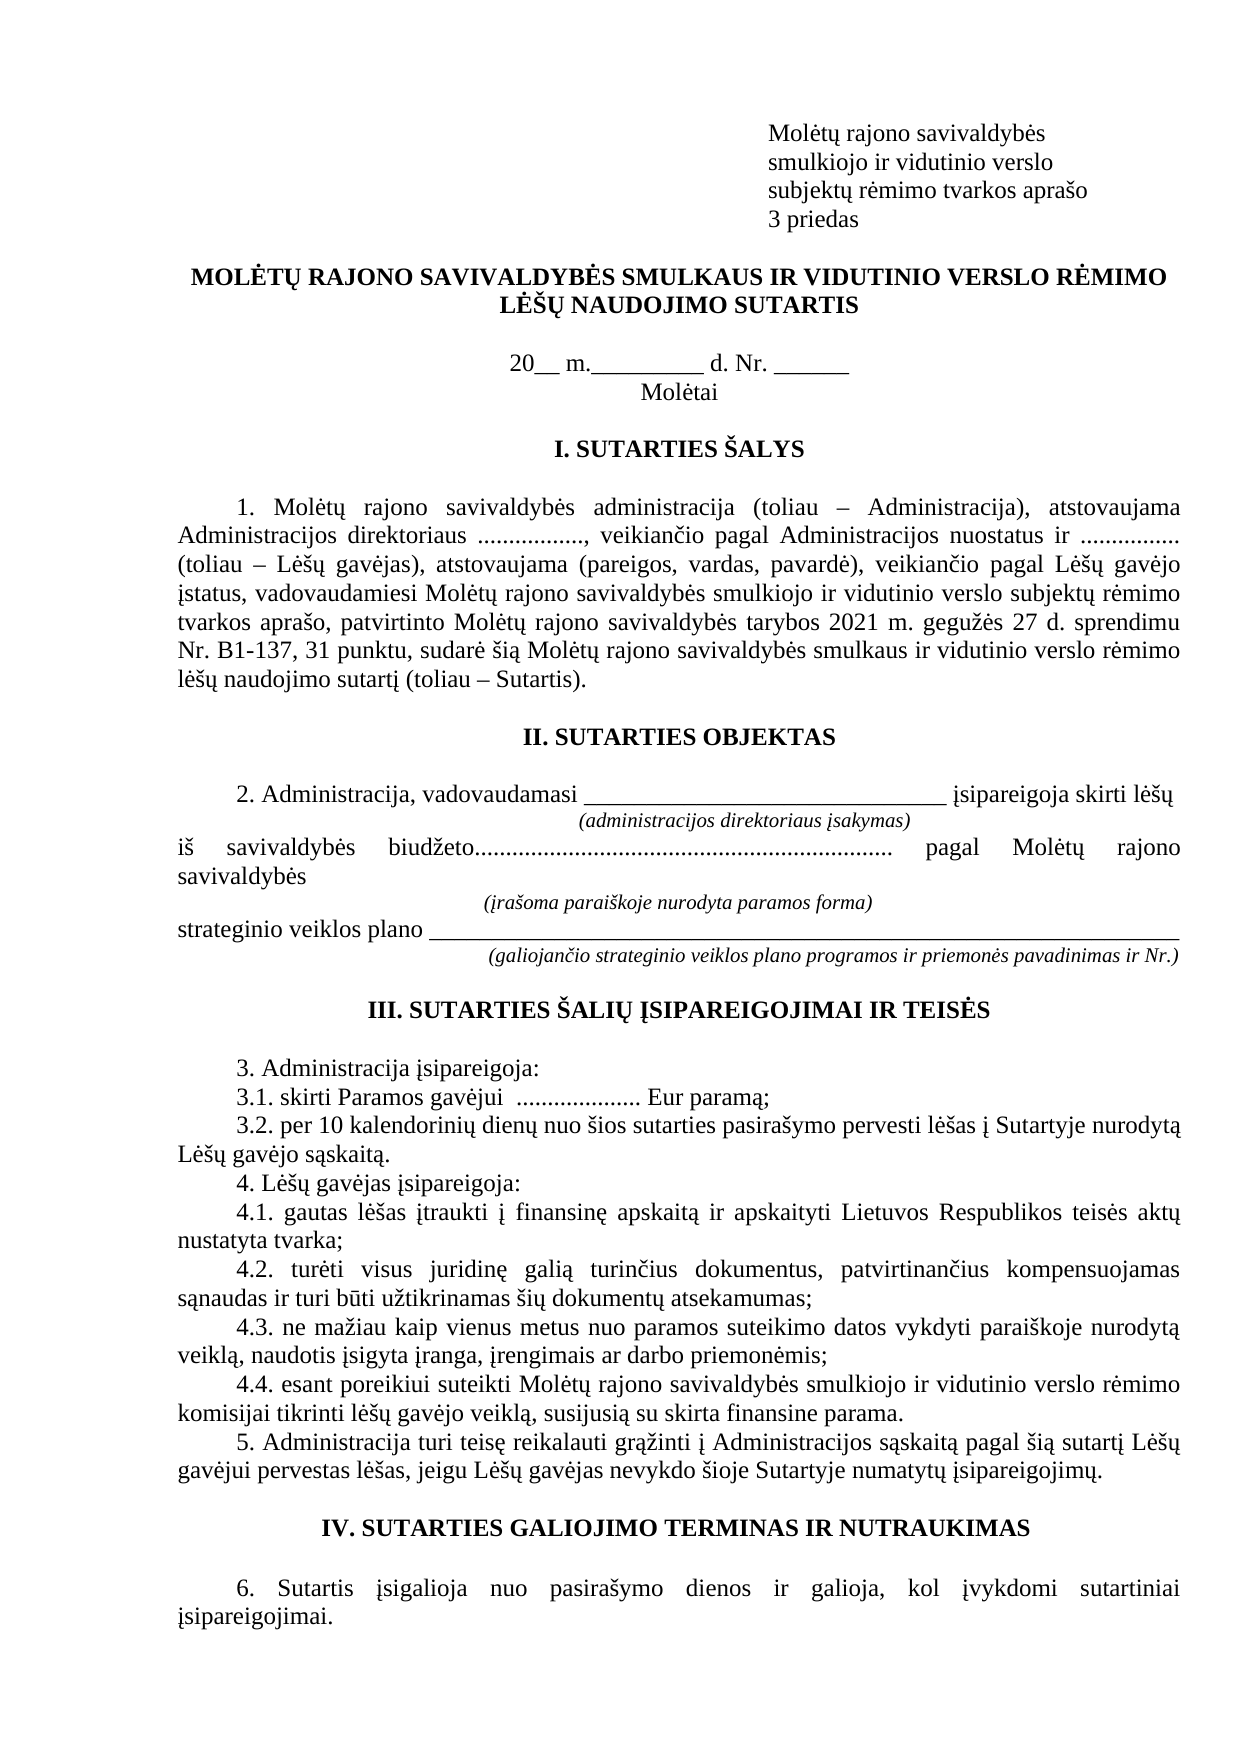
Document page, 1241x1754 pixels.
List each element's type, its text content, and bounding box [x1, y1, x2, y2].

text Molėtų rajono savivaldybės [177, 118, 1181, 147]
text 5. Administracija turi teisę reikalauti grąžinti į Administracijos sąskaitą pagal šią sutartį Lėšų gavėjui pervestas lėšas, jeigu Lėšų gavėjas nevykdo šioje Sutartyje numatytų įsipareigojimų. [177, 1427, 1181, 1484]
text IV. SUTARTIES GALIOJIMO TERMINAS IR NUTRAUKIMAS [177, 1513, 1181, 1542]
text strateginio veiklos plano ____________________________________________________________ [177, 914, 1181, 942]
text 6. Sutartis įsigalioja nuo pasirašymo dienos ir galioja, kol įvykdomi sutartiniai įsipareigojimai. [177, 1573, 1181, 1630]
text smulkiojo ir vidutinio verslo [177, 147, 1181, 176]
text 3. Administracija įsipareigoja: [177, 1053, 1181, 1082]
text 4.1. gautas lėšas įtraukti į finansinę apskaitą ir apskaityti Lietuvos Respublikos teisės aktų nustatyta tvarka; [177, 1197, 1181, 1254]
text (galiojančio strateginio veiklos plano programos ir priemonės pavadinimas ir Nr.) [177, 942, 1181, 967]
text 3 priedas [177, 204, 1181, 233]
text 4.3. ne mažiau kaip vienus metus nuo paramos suteikimo datos vykdyti paraiškoje nurodytą veiklą, naudotis įsigyta įranga, įrengimais ar darbo priemonėmis; [177, 1312, 1181, 1369]
text 2. Administracija, vadovaudamasi _____________________________ įsipareigoja skirti lėšų [177, 779, 1181, 808]
text I. SUTARTIES ŠALYS [177, 434, 1181, 463]
text 3.1. skirti Paramos gavėjui .................... Eur paramą; [177, 1082, 1181, 1110]
text 1. Molėtų rajono savivaldybės administracija (toliau – Administracija), atstovaujama Administracijos direktoriaus ................., veikiančio pagal Administracijos nuostatus ir ................ (toliau – Lėšų gavėjas), atstovaujama (pareigos, vardas, pavardė), veikiančio pagal Lėšų gavėjo įstatus, vadovaudamiesi Molėtų rajono savivaldybės smulkiojo ir vidutinio verslo subjektų rėmimo tvarkos aprašo, patvirtinto Molėtų rajono savivaldybės tarybos 2021 m. gegužės 27 d. sprendimu Nr. B1-137, 31 punktu, sudarė šią Molėtų rajono savivaldybės smulkaus ir vidutinio verslo rėmimo lėšų naudojimo sutartį (toliau – Sutartis). [177, 492, 1181, 693]
text III. SUTARTIES ŠALIŲ ĮSIPAREIGOJIMAI IR TEISĖS [177, 995, 1181, 1024]
text II. SUTARTIES OBJEKTAS [177, 722, 1181, 751]
text 4.4. esant poreikiui suteikti Molėtų rajono savivaldybės smulkiojo ir vidutinio verslo rėmimo komisijai tikrinti lėšų gavėjo veiklą, susijusią su skirta finansine parama. [177, 1369, 1181, 1427]
text (įrašoma paraiškoje nurodyta paramos forma) [177, 890, 1181, 914]
text 4. Lėšų gavėjas įsipareigoja: [177, 1168, 1181, 1197]
text Molėtai [177, 377, 1181, 406]
text subjektų rėmimo tvarkos aprašo [177, 176, 1181, 204]
text MOLĖTŲ RAJONO SAVIVALDYBĖS SMULKAUS IR VIDUTINIO VERSLO RĖMIMO LĖŠŲ NAUDOJIMO SUTARTIS [177, 262, 1181, 319]
text 3.2. per 10 kalendorinių dienų nuo šios sutarties pasirašymo pervesti lėšas į Sutartyje nurodytą Lėšų gavėjo sąskaitą. [177, 1110, 1181, 1168]
text iš savivaldybės biudžeto................................................................... pagal Molėtų rajono savivaldybės [177, 832, 1181, 890]
text 20__ m._________ d. Nr. ______ [177, 348, 1181, 377]
text 4.2. turėti visus juridinę galią turinčius dokumentus, patvirtinančius kompensuojamas sąnaudas ir turi būti užtikrinamas šių dokumentų atsekamumas; [177, 1254, 1181, 1312]
text (administracijos direktoriaus įsakymas) [177, 808, 1181, 832]
